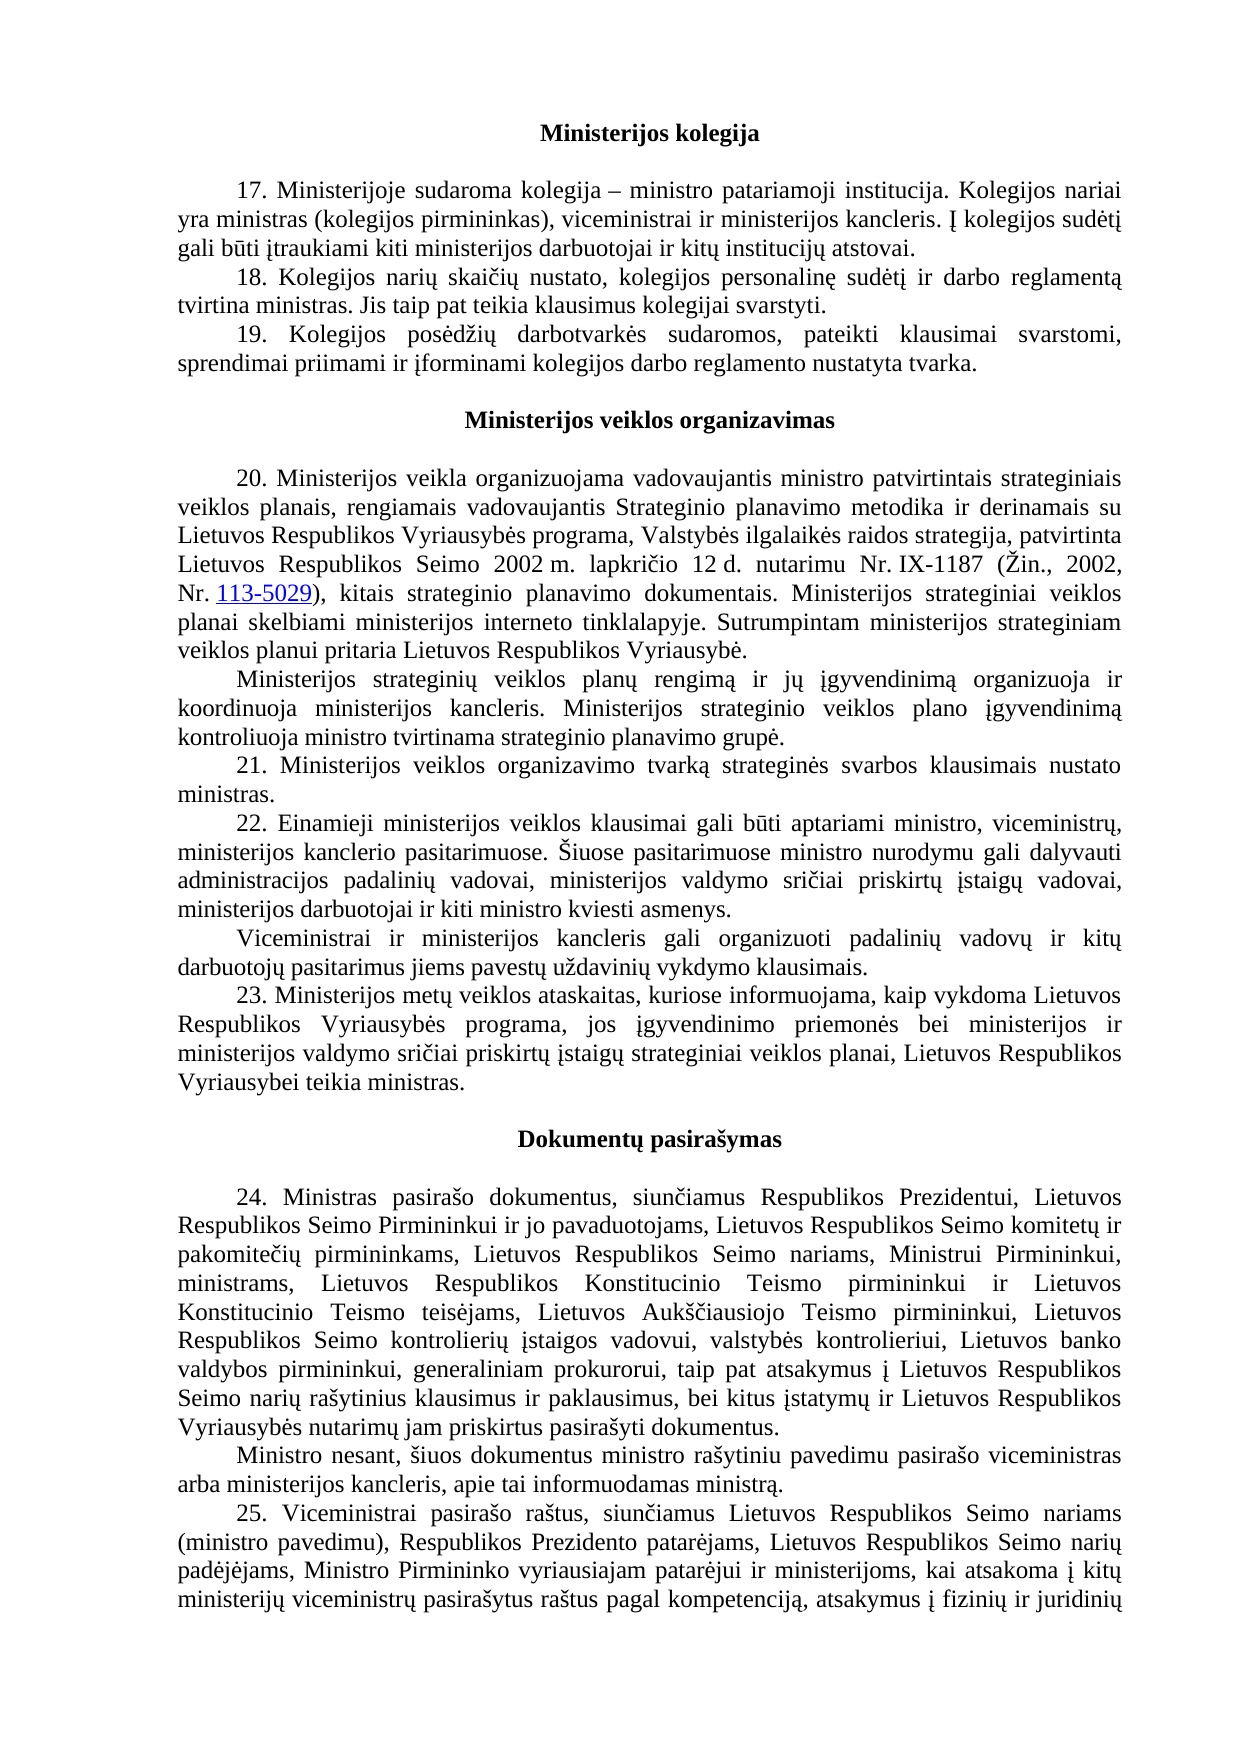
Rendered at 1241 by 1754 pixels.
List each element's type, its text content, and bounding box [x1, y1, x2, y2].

text 21. Ministerijos veiklos organizavimo tvarką strateginės svarbos klausimais nustato ministras. [177, 751, 1122, 808]
text Ministro nesant, šiuos dokumentus ministro rašytiniu pavedimu pasirašo viceministras arba ministerijos kancleris, apie tai informuodamas ministrą. [177, 1441, 1122, 1498]
text Ministerijos veiklos organizavimas [177, 406, 1122, 434]
text 20. Ministerijos veikla organizuojama vadovaujantis ministro patvirtintais strateginiais veiklos planais, rengiamais vadovaujantis Strateginio planavimo metodika ir derinamais su Lietuvos Respublikos Vyriausybės programa, Valstybės ilgalaikės raidos strategija, patvirtinta Lietuvos Respublikos Seimo 2002 m. lapkričio 12 d. nutarimu Nr. IX-1187 (Žin., 2002, Nr. 113-5029), kitais strateginio planavimo dokumentais. Ministerijos strateginiai veiklos planai skelbiami ministerijos interneto tinklalapyje. Sutrumpintam ministerijos strateginiam veiklos planui pritaria Lietuvos Respublikos Vyriausybė. [177, 463, 1122, 664]
text 23. Ministerijos metų veiklos ataskaitas, kuriose informuojama, kaip vykdoma Lietuvos Respublikos Vyriausybės programa, jos įgyvendinimo priemonės bei ministerijos ir ministerijos valdymo sričiai priskirtų įstaigų strateginiai veiklos planai, Lietuvos Respublikos Vyriausybei teikia ministras. [177, 981, 1122, 1096]
text Viceministrai ir ministerijos kancleris gali organizuoti padalinių vadovų ir kitų darbuotojų pasitarimus jiems pavestų uždavinių vykdymo klausimais. [177, 923, 1122, 981]
text 17. Ministerijoje sudaroma kolegija – ministro patariamoji institucija. Kolegijos nariai yra ministras (kolegijos pirmininkas), viceministrai ir ministerijos kancleris. Į kolegijos sudėtį gali būti įtraukiami kiti ministerijos darbuotojai ir kitų institucijų atstovai. [177, 176, 1122, 262]
text 19. Kolegijos posėdžių darbotvarkės sudaromos, pateikti klausimai svarstomi, sprendimai priimami ir įforminami kolegijos darbo reglamento nustatyta tvarka. [177, 319, 1122, 377]
text 24. Ministras pasirašo dokumentus, siunčiamus Respublikos Prezidentui, Lietuvos Respublikos Seimo Pirmininkui ir jo pavaduotojams, Lietuvos Respublikos Seimo komitetų ir pakomitečių pirmininkams, Lietuvos Respublikos Seimo nariams, Ministrui Pirmininkui, ministrams, Lietuvos Respublikos Konstitucinio Teismo pirmininkui ir Lietuvos Konstitucinio Teismo teisėjams, Lietuvos Aukščiausiojo Teismo pirmininkui, Lietuvos Respublikos Seimo kontrolierių įstaigos vadovui, valstybės kontrolieriui, Lietuvos banko valdybos pirmininkui, generaliniam prokurorui, taip pat atsakymus į Lietuvos Respublikos Seimo narių rašytinius klausimus ir paklausimus, bei kitus įstatymų ir Lietuvos Respublikos Vyriausybės nutarimų jam priskirtus pasirašyti dokumentus. [177, 1182, 1122, 1441]
text Ministerijos kolegija [177, 118, 1122, 147]
text 25. Viceministrai pasirašo raštus, siunčiamus Lietuvos Respublikos Seimo nariams (ministro pavedimu), Respublikos Prezidento patarėjams, Lietuvos Respublikos Seimo narių padėjėjams, Ministro Pirmininko vyriausiajam patarėjui ir ministerijoms, kai atsakoma į kitų ministerijų viceministrų pasirašytus raštus pagal kompetenciją, atsakymus į fizinių ir juridinių [177, 1498, 1122, 1613]
text 18. Kolegijos narių skaičių nustato, kolegijos personalinę sudėtį ir darbo reglamentą tvirtina ministras. Jis taip pat teikia klausimus kolegijai svarstyti. [177, 262, 1122, 319]
text Ministerijos strateginių veiklos planų rengimą ir jų įgyvendinimą organizuoja ir koordinuoja ministerijos kancleris. Ministerijos strateginio veiklos plano įgyvendinimą kontroliuoja ministro tvirtinama strateginio planavimo grupė. [177, 664, 1122, 751]
text Dokumentų pasirašymas [177, 1124, 1122, 1153]
text 22. Einamieji ministerijos veiklos klausimai gali būti aptariami ministro, viceministrų, ministerijos kanclerio pasitarimuose. Šiuose pasitarimuose ministro nurodymu gali dalyvauti administracijos padalinių vadovai, ministerijos valdymo sričiai priskirtų įstaigų vadovai, ministerijos darbuotojai ir kiti ministro kviesti asmenys. [177, 808, 1122, 923]
